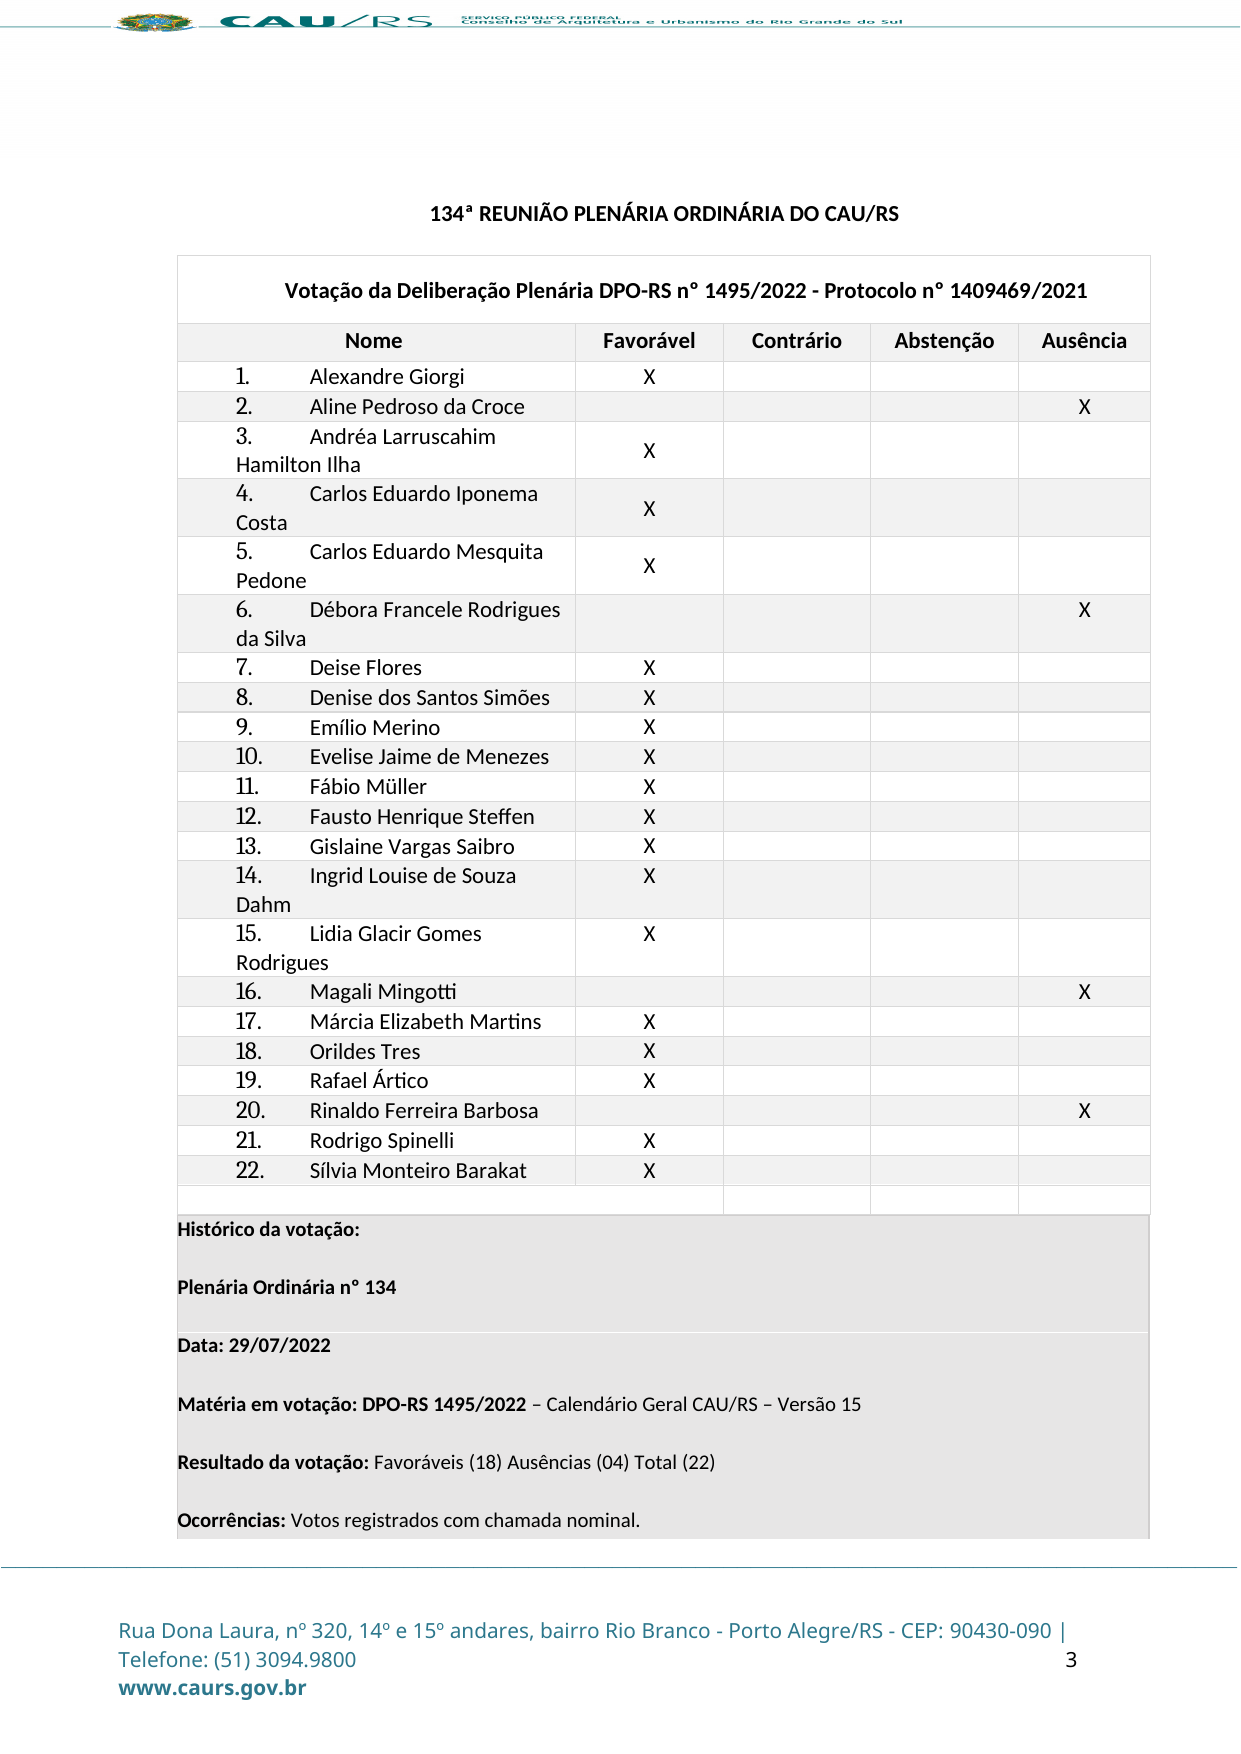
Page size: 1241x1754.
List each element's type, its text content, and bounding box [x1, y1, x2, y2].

table_cell [1019, 683, 1150, 711]
table_cell Sílvia Monteiro Barakat [178, 1156, 575, 1184]
table_cell X [576, 537, 723, 594]
table_cell Denise dos Santos Simões [178, 683, 575, 711]
table_cell Plenária Ordinária nº 134 [178, 1274, 1148, 1332]
table_cell X [576, 802, 723, 831]
table_cell [871, 742, 1018, 771]
table_cell [871, 1156, 1018, 1184]
table_cell [871, 362, 1018, 391]
table_cell [724, 537, 870, 594]
table_cell [1019, 772, 1150, 801]
table_cell Rafael Ártico [178, 1066, 575, 1095]
table_cell [871, 772, 1018, 801]
table_cell Data: 29/07/2022 Matéria em votação: DPO-RS 1495/2022 – Calendário Geral CAU/RS – Versão 15 [178, 1333, 1148, 1449]
table_cell Alexandre Giorgi [178, 362, 575, 391]
table_cell Aline Pedroso da Croce [178, 392, 575, 421]
table_cell [1019, 802, 1150, 831]
table_cell Orildes Tres [178, 1037, 575, 1065]
table_cell [1019, 1186, 1150, 1213]
table_cell [871, 861, 1018, 918]
table_cell [724, 1007, 870, 1036]
table_cell X [576, 1037, 723, 1065]
table_cell [1019, 919, 1150, 976]
table_cell [871, 919, 1018, 976]
table_cell [871, 1037, 1018, 1065]
table_cell [1019, 861, 1150, 918]
table_cell Lidia Glacir Gomes Rodrigues [178, 919, 575, 976]
table_cell X [576, 772, 723, 801]
table_cell Andréa Larruscahim Hamilton Ilha [178, 422, 575, 478]
table_cell [1019, 1126, 1150, 1155]
table_cell X [576, 832, 723, 860]
table_cell X [576, 742, 723, 771]
table_cell Emílio Merino [178, 713, 575, 741]
table_cell [576, 1096, 723, 1125]
table_cell [871, 832, 1018, 860]
table_cell [576, 977, 723, 1006]
table_cell [871, 392, 1018, 421]
table_cell Carlos Eduardo Mesquita Pedone [178, 537, 575, 594]
table_cell X [576, 861, 723, 918]
table_cell Deise Flores [178, 653, 575, 682]
table_cell [871, 595, 1018, 652]
table_cell [724, 422, 870, 478]
table_cell [1019, 1037, 1150, 1065]
table_cell X [576, 362, 723, 391]
table_cell [871, 977, 1018, 1006]
table_cell [1019, 362, 1150, 391]
table_cell [1019, 653, 1150, 682]
table_cell [1019, 742, 1150, 771]
table_cell [724, 713, 870, 741]
table_cell [724, 832, 870, 860]
table_cell [724, 1126, 870, 1155]
table_cell Evelise Jaime de Menezes [178, 742, 575, 771]
table_cell [871, 422, 1018, 478]
table_cell [871, 653, 1018, 682]
table_cell [724, 1037, 870, 1065]
table_cell [724, 683, 870, 711]
table_cell Márcia Elizabeth Martins [178, 1007, 575, 1036]
table_cell Resultado da votação: Favoráveis (18) Ausências (04) Total (22) [178, 1449, 1148, 1508]
table_cell [724, 802, 870, 831]
table_cell Fausto Henrique Steffen [178, 802, 575, 831]
table_cell X [576, 713, 723, 741]
table_cell Nome [178, 324, 575, 361]
table_cell [724, 653, 870, 682]
table_cell [178, 1186, 723, 1213]
table_cell [724, 1186, 870, 1213]
table_cell X [576, 1156, 723, 1184]
table_cell X [1019, 392, 1150, 421]
table_cell [1019, 1007, 1150, 1036]
table_cell [1019, 1066, 1150, 1095]
table_cell Ocorrências: Votos registrados com chamada nominal. [178, 1508, 1148, 1539]
table_cell [724, 772, 870, 801]
table_cell [1019, 832, 1150, 860]
table_cell [576, 392, 723, 421]
table_cell Contrário [724, 324, 870, 361]
table_cell Favorável [576, 324, 723, 361]
table_cell X [576, 1066, 723, 1095]
table_cell Débora Francele Rodrigues da Silva [178, 595, 575, 652]
table_cell [871, 1186, 1018, 1213]
table_cell [1019, 422, 1150, 478]
table_cell X [576, 683, 723, 711]
table_cell X [1019, 977, 1150, 1006]
table_cell X [1019, 1096, 1150, 1125]
table_cell [1019, 479, 1150, 536]
table_cell [724, 919, 870, 976]
table_cell [724, 977, 870, 1006]
table_cell [724, 861, 870, 918]
table_cell [871, 1007, 1018, 1036]
table_cell Magali Mingotti [178, 977, 575, 1006]
table_cell [576, 595, 723, 652]
table_header Votação da Deliberação Plenária DPO-RS nº 1495/2022 - Protocolo nº 1409469/2021 [178, 256, 1150, 322]
table_cell X [576, 479, 723, 536]
table_cell Rinaldo Ferreira Barbosa [178, 1096, 575, 1125]
table_cell [1019, 1156, 1150, 1184]
table_cell [724, 1156, 870, 1184]
table_cell Ingrid Louise de Souza Dahm [178, 861, 575, 918]
table_cell X [576, 653, 723, 682]
table_cell [724, 1096, 870, 1125]
table_cell X [576, 1126, 723, 1155]
table_cell Carlos Eduardo Iponema Costa [178, 479, 575, 536]
table_cell [871, 1096, 1018, 1125]
table_cell [871, 1126, 1018, 1155]
table_cell [724, 362, 870, 391]
table_cell [871, 713, 1018, 741]
table_cell [871, 1066, 1018, 1095]
table_cell [871, 479, 1018, 536]
table_cell X [576, 422, 723, 478]
table_header Histórico da votação: [178, 1216, 1148, 1274]
table_cell [871, 537, 1018, 594]
table_cell Fábio Müller [178, 772, 575, 801]
table_cell X [1019, 595, 1150, 652]
table_cell [1019, 537, 1150, 594]
text 134ª REUNIÃO PLENÁRIA ORDINÁRIA DO CAU/RS [177, 199, 1152, 227]
table_cell [724, 479, 870, 536]
table_cell Abstenção [871, 324, 1018, 361]
table_cell [724, 1066, 870, 1095]
table_cell [1019, 713, 1150, 741]
table_cell [871, 683, 1018, 711]
table_cell [871, 802, 1018, 831]
table_cell Ausência [1019, 324, 1150, 361]
table_cell Gislaine Vargas Saibro [178, 832, 575, 860]
table_cell [724, 595, 870, 652]
table_cell X [576, 1007, 723, 1036]
table_cell Rodrigo Spinelli [178, 1126, 575, 1155]
table_cell [724, 392, 870, 421]
table_cell X [576, 919, 723, 976]
table_cell [724, 742, 870, 771]
